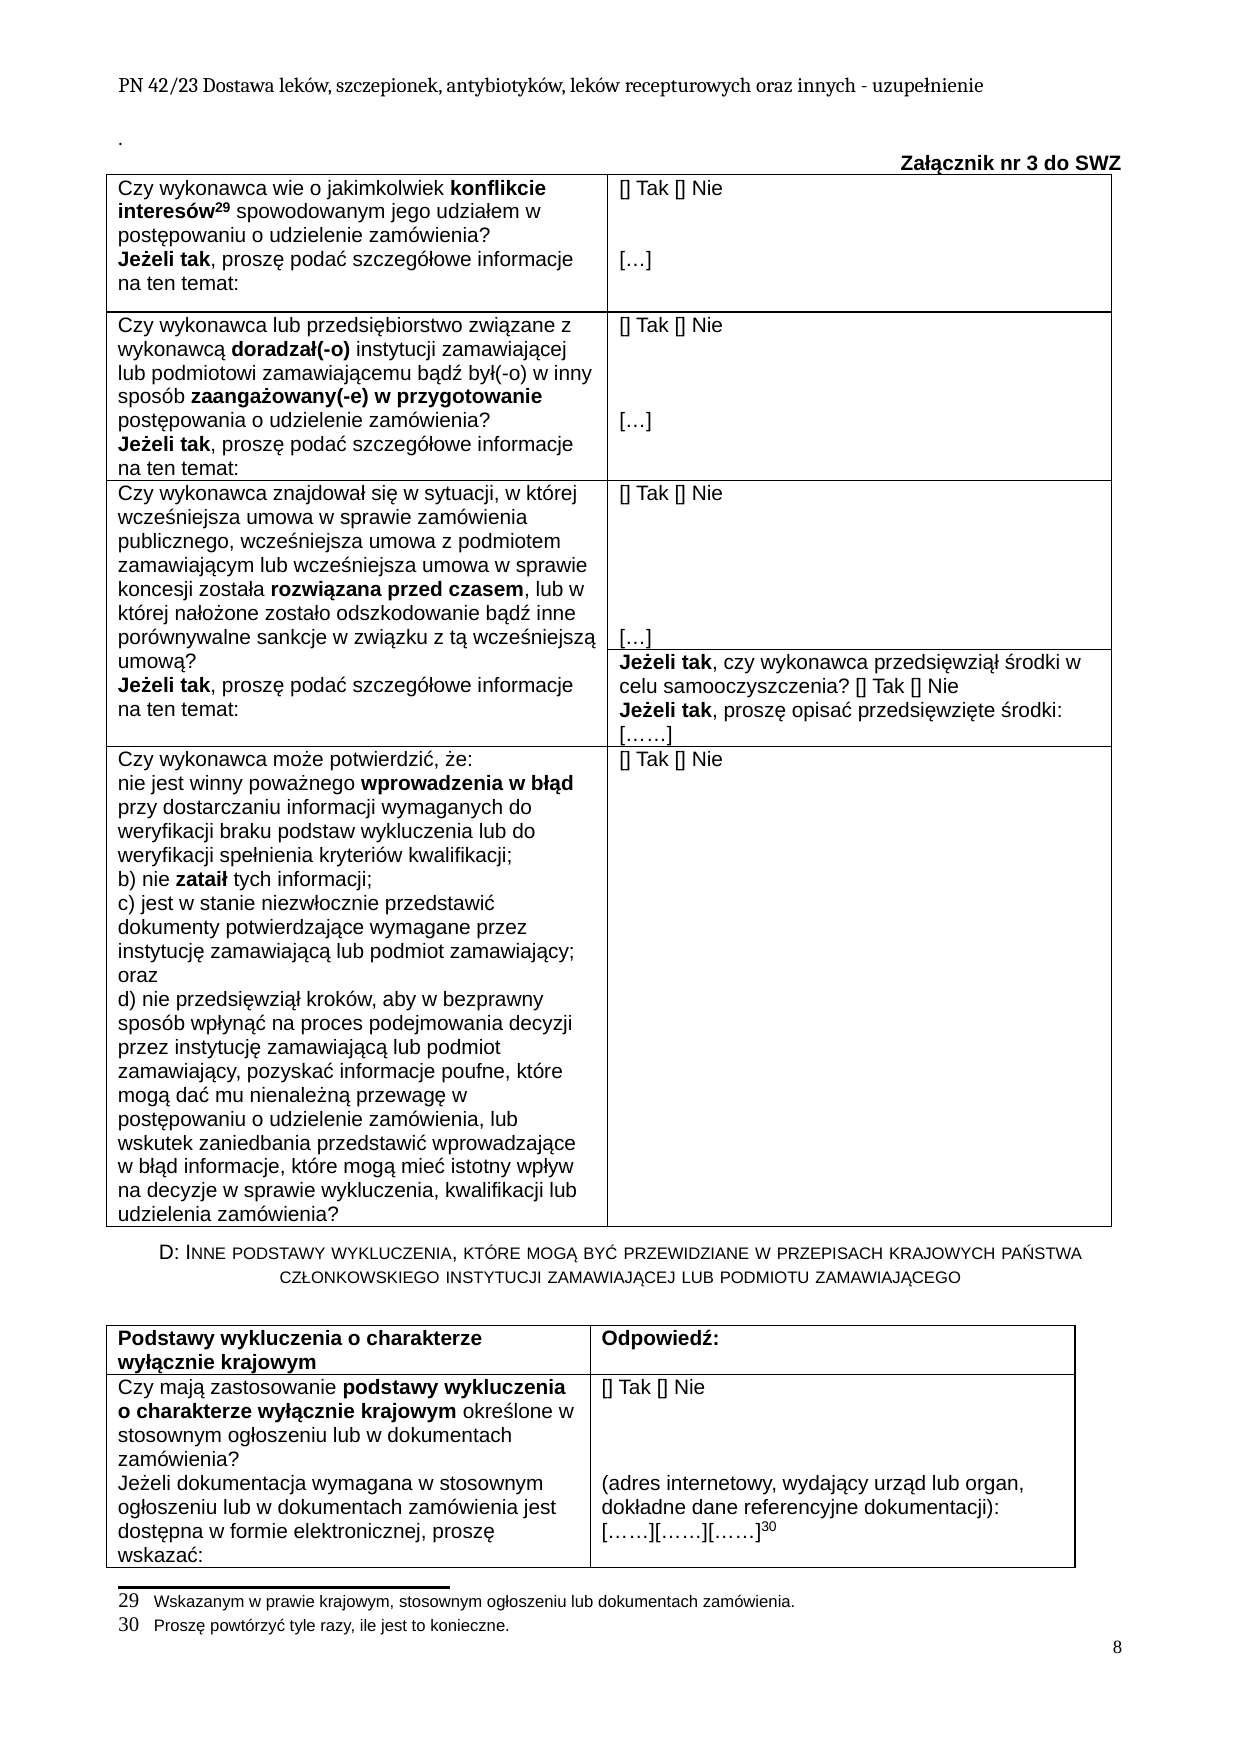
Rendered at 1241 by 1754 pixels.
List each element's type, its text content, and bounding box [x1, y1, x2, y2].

title D: Inne podstawy wykluczenia, które mogą być przewidziane w przepisach krajowych państwa członkowskiego instytucji zamawiającej lub podmiotu zamawiającego [118, 1240, 1122, 1288]
table_cell Czy wykonawca lub przedsiębiorstwo związane z wykonawcą doradzał(-o) instytucji zamawiającej lub podmiotowi zamawiającemu bądź był(-o) w inny sposób zaangażowany(-e) w przygotowanie postępowania o udzielenie zamówienia? Jeżeli tak, proszę podać szczegółowe informacje na ten temat: [107, 313, 607, 480]
table_cell Czy wykonawca wie o jakimkolwiek konflikcie interesów spowodowanym jego udziałem w postępowaniu o udzielenie zamówienia? Jeżeli tak, proszę podać szczegółowe informacje na ten temat: [107, 175, 607, 311]
table_cell [] Tak [] Nie (adres internetowy, wydający urząd lub organ, dokładne dane referencyjne dokumentacji): [……][……][……] [591, 1375, 1074, 1567]
table_cell Jeżeli tak, czy wykonawca przedsięwziął środki w celu samooczyszczenia? [] Tak [] Nie Jeżeli tak, proszę opisać przedsięwzięte środki: [……] [608, 650, 1111, 746]
table_header Podstawy wykluczenia o charakterze wyłącznie krajowym [107, 1326, 590, 1374]
table_cell [] Tak [] Nie […] [608, 175, 1111, 311]
table_header Odpowiedź: [591, 1326, 1074, 1374]
table_cell [] Tak [] Nie […] [608, 313, 1111, 480]
table_cell Czy wykonawca może potwierdzić, że: nie jest winny poważnego wprowadzenia w błąd przy dostarczaniu informacji wymaganych do weryfikacji braku podstaw wykluczenia lub do weryfikacji spełnienia kryteriów kwalifikacji; b) nie zataił tych informacji; c) jest w stanie niezwłocznie przedstawić dokumenty potwierdzające wymagane przez instytucję zamawiającą lub podmiot zamawiający; oraz d) nie przedsięwziął kroków, aby w bezprawny sposób wpłynąć na proces podejmowania decyzji przez instytucję zamawiającą lub podmiot zamawiający, pozyskać informacje poufne, które mogą dać mu nienależną przewagę w postępowaniu o udzielenie zamówienia, lub wskutek zaniedbania przedstawić wprowadzające w błąd informacje, które mogą mieć istotny wpływ na decyzje w sprawie wykluczenia, kwalifikacji lub udzielenia zamówienia? [107, 747, 607, 1226]
table_cell [] Tak [] Nie [608, 747, 1111, 1226]
table_cell Czy wykonawca znajdował się w sytuacji, w której wcześniejsza umowa w sprawie zamówienia publicznego, wcześniejsza umowa z podmiotem zamawiającym lub wcześniejsza umowa w sprawie koncesji została rozwiązana przed czasem, lub w której nałożone zostało odszkodowanie bądź inne porównywalne sankcje w związku z tą wcześniejszą umową? Jeżeli tak, proszę podać szczegółowe informacje na ten temat: [107, 481, 607, 746]
table_cell [] Tak [] Nie […] [608, 481, 1111, 649]
table_cell Czy mają zastosowanie podstawy wykluczenia o charakterze wyłącznie krajowym określone w stosownym ogłoszeniu lub w dokumentach zamówienia? Jeżeli dokumentacja wymagana w stosownym ogłoszeniu lub w dokumentach zamówienia jest dostępna w formie elektronicznej, proszę wskazać: [107, 1375, 590, 1567]
